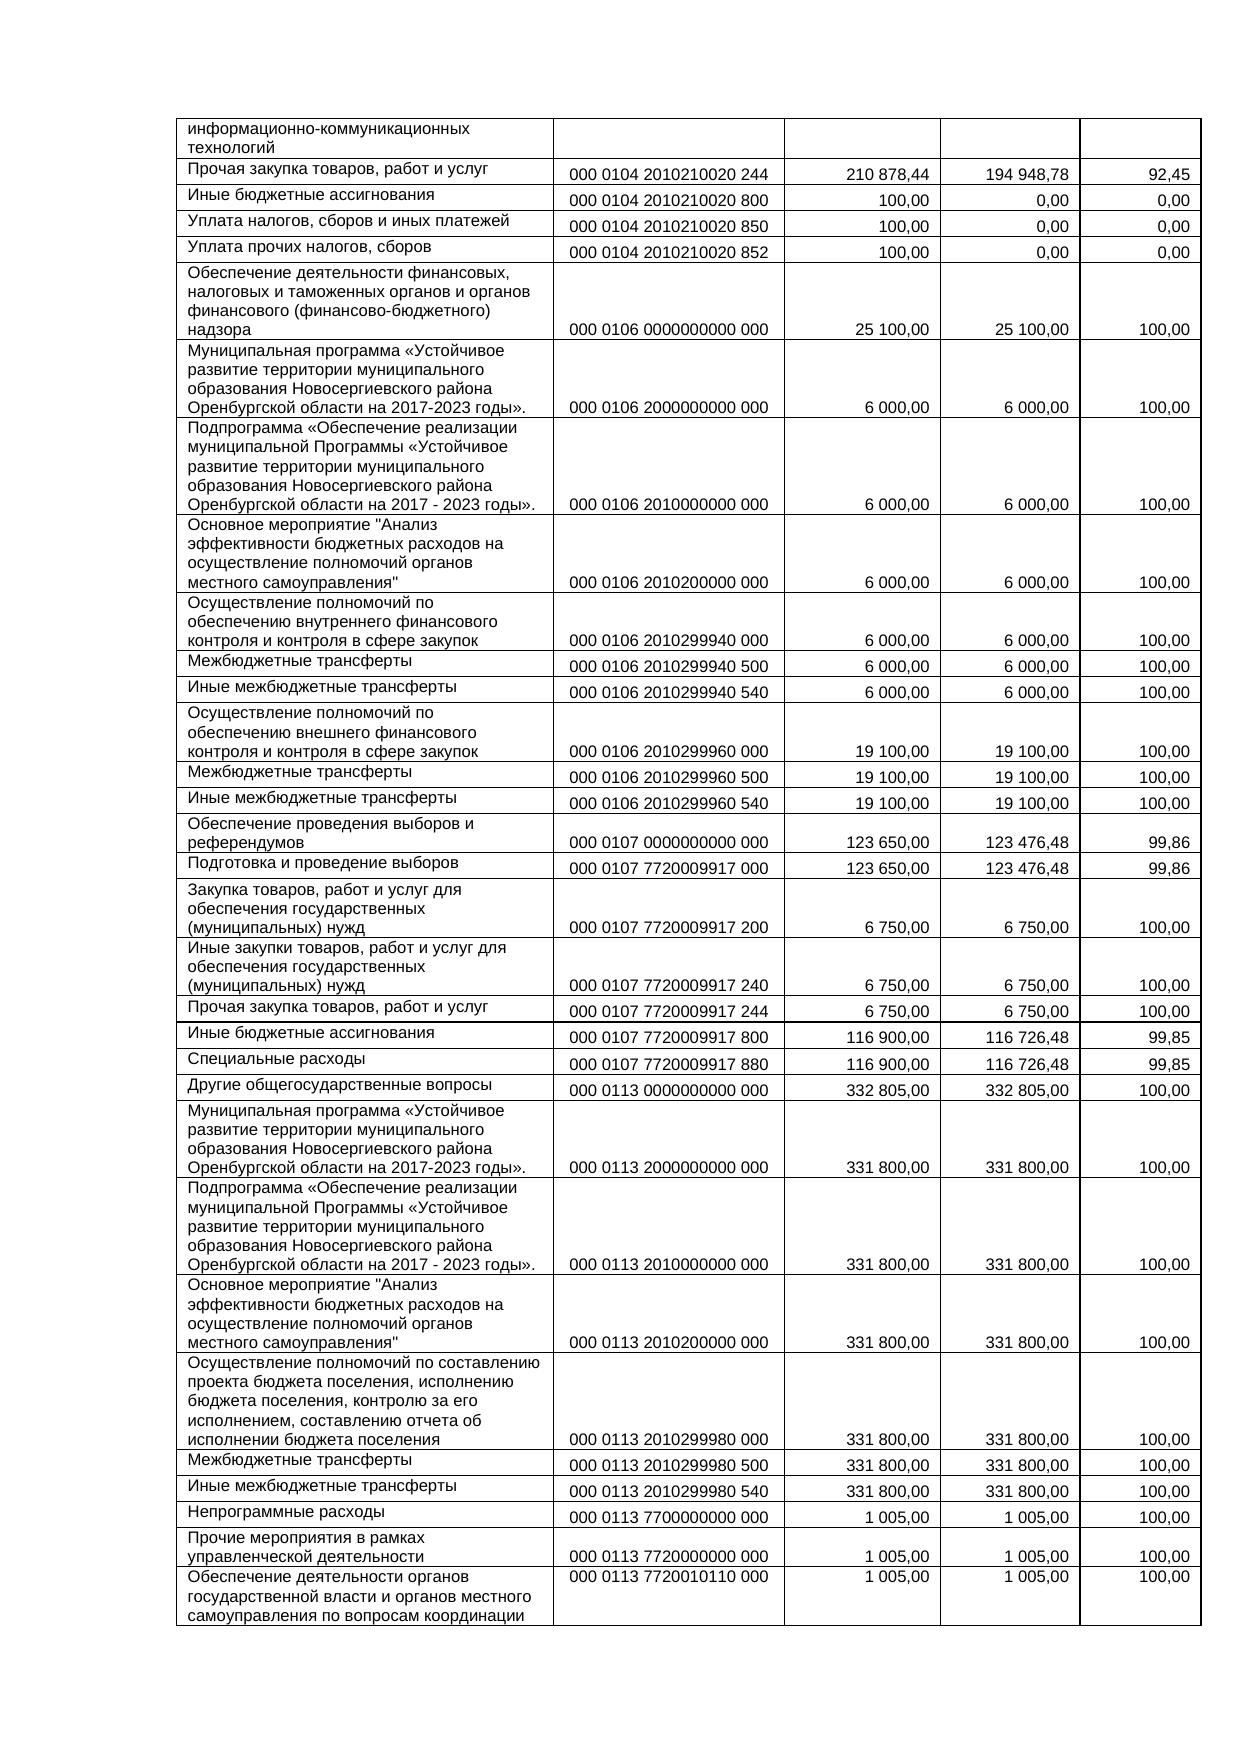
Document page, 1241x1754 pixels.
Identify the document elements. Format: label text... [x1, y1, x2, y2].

table_cell 0,00 [941, 211, 1079, 236]
table_cell 100,00 [1081, 651, 1200, 676]
table_cell 6 000,00 [941, 593, 1079, 650]
table_cell 19 100,00 [785, 788, 940, 813]
table_cell 331 800,00 [941, 1476, 1079, 1501]
table_cell 000 0107 7720009917 880 [554, 1049, 784, 1073]
table_cell 000 0107 7720009917 240 [554, 938, 784, 995]
table_cell 116 900,00 [785, 1023, 940, 1047]
table_cell 6 000,00 [785, 418, 940, 514]
table_cell 123 650,00 [785, 853, 940, 878]
table_cell 100,00 [1081, 1528, 1200, 1566]
table_cell Непрограммные расходы [177, 1502, 553, 1527]
table_cell 000 0106 0000000000 000 [554, 263, 784, 339]
table_cell 6 000,00 [941, 340, 1079, 417]
table_cell 331 800,00 [785, 1178, 940, 1274]
table_cell 000 0107 7720009917 200 [554, 879, 784, 937]
table_cell 100,00 [785, 237, 940, 262]
table_cell Осуществление полномочий по обеспечению внутреннего финансового контроля и контроля в сфере закупок [177, 593, 553, 650]
table_cell 6 000,00 [941, 677, 1079, 702]
table_cell 000 0104 2010210020 850 [554, 211, 784, 236]
table_cell 100,00 [785, 211, 940, 236]
table_cell 92,45 [1081, 159, 1200, 183]
table_cell Иные бюджетные ассигнования [177, 185, 553, 209]
table_cell [554, 119, 784, 157]
table_cell Иные бюджетные ассигнования [177, 1023, 553, 1047]
table_cell 000 0113 7720010110 000 [554, 1567, 784, 1625]
table_cell 6 000,00 [941, 418, 1079, 514]
table_cell Специальные расходы [177, 1049, 553, 1073]
table_cell 332 805,00 [785, 1075, 940, 1099]
table_cell Иные межбюджетные трансферты [177, 677, 553, 702]
table_cell 100,00 [1081, 788, 1200, 813]
table_cell 6 750,00 [941, 996, 1079, 1021]
table_cell 000 0106 2010299940 540 [554, 677, 784, 702]
table_cell 000 0113 2010200000 000 [554, 1275, 784, 1352]
table_cell 19 100,00 [785, 762, 940, 787]
table_cell 000 0113 2010299980 540 [554, 1476, 784, 1501]
table_cell Другие общегосударственные вопросы [177, 1075, 553, 1099]
table_cell 331 800,00 [941, 1353, 1079, 1449]
table_cell Иные закупки товаров, работ и услуг для обеспечения государственных (муниципальных) нужд [177, 938, 553, 995]
table_cell 19 100,00 [941, 762, 1079, 787]
table_cell 194 948,78 [941, 159, 1079, 183]
table_cell 000 0106 2010299960 000 [554, 703, 784, 761]
table_cell 332 805,00 [941, 1075, 1079, 1099]
table_cell 100,00 [1081, 879, 1200, 937]
table_cell 331 800,00 [785, 1275, 940, 1352]
table_cell 100,00 [1081, 1567, 1200, 1625]
table_cell 0,00 [1081, 211, 1200, 236]
table_cell 19 100,00 [941, 703, 1079, 761]
table_cell 99,85 [1081, 1049, 1200, 1073]
table_cell 6 000,00 [785, 515, 940, 592]
table_cell 6 000,00 [785, 593, 940, 650]
table_cell 6 750,00 [785, 996, 940, 1021]
table_cell Межбюджетные трансферты [177, 651, 553, 676]
table_cell Основное мероприятие "Анализ эффективности бюджетных расходов на осуществление полномочий органов местного самоуправления" [177, 515, 553, 592]
table_cell 100,00 [1081, 1275, 1200, 1352]
table_cell 210 878,44 [785, 159, 940, 183]
table_cell Межбюджетные трансферты [177, 1450, 553, 1475]
table_cell 100,00 [1081, 593, 1200, 650]
table_cell 0,00 [1081, 237, 1200, 262]
table_cell 000 0107 7720009917 000 [554, 853, 784, 878]
table_cell 000 0104 2010210020 800 [554, 185, 784, 209]
table_cell 0,00 [1081, 185, 1200, 209]
table_cell 000 0113 2010299980 500 [554, 1450, 784, 1475]
table_cell 1 005,00 [785, 1502, 940, 1527]
table_cell 000 0106 2010299960 540 [554, 788, 784, 813]
table_cell Основное мероприятие "Анализ эффективности бюджетных расходов на осуществление полномочий органов местного самоуправления" [177, 1275, 553, 1352]
table_cell Закупка товаров, работ и услуг для обеспечения государственных (муниципальных) нужд [177, 879, 553, 937]
table_cell Прочие мероприятия в рамках управленческой деятельности [177, 1528, 553, 1566]
table_cell 331 800,00 [785, 1353, 940, 1449]
table_cell 000 0107 7720009917 244 [554, 996, 784, 1021]
table_cell 19 100,00 [785, 703, 940, 761]
table_cell 100,00 [1081, 996, 1200, 1021]
table_cell 1 005,00 [941, 1567, 1079, 1625]
table_cell 1 005,00 [941, 1528, 1079, 1566]
table_cell Осуществление полномочий по обеспечению внешнего финансового контроля и контроля в сфере закупок [177, 703, 553, 761]
table_cell 100,00 [1081, 1075, 1200, 1099]
table_cell Обеспечение деятельности финансовых, налоговых и таможенных органов и органов финансового (финансово-бюджетного) надзора [177, 263, 553, 339]
table_cell 000 0106 2010299940 500 [554, 651, 784, 676]
table_cell 000 0113 2000000000 000 [554, 1101, 784, 1177]
table_cell 000 0113 7700000000 000 [554, 1502, 784, 1527]
table_cell 100,00 [1081, 1502, 1200, 1527]
table_cell 6 750,00 [785, 879, 940, 937]
table_cell [941, 119, 1079, 157]
table_cell Осуществление полномочий по составлению проекта бюджета поселения, исполнению бюджета поселения, контролю за его исполнением, составлению отчета об исполнении бюджета поселения [177, 1353, 553, 1449]
table_cell Муниципальная программа «Устойчивое развитие территории муниципального образования Новосергиевского района Оренбургской области на 2017-2023 годы». [177, 1101, 553, 1177]
table_cell 000 0107 7720009917 800 [554, 1023, 784, 1047]
table_cell 116 726,48 [941, 1049, 1079, 1073]
table_cell 123 476,48 [941, 853, 1079, 878]
table_cell 000 0113 7720000000 000 [554, 1528, 784, 1566]
table_cell Уплата прочих налогов, сборов [177, 237, 553, 262]
table_cell Межбюджетные трансферты [177, 762, 553, 787]
table_cell Прочая закупка товаров, работ и услуг [177, 996, 553, 1021]
table_cell 100,00 [1081, 762, 1200, 787]
table_cell 331 800,00 [785, 1101, 940, 1177]
table_cell 000 0106 2010200000 000 [554, 515, 784, 592]
table_cell 000 0106 2000000000 000 [554, 340, 784, 417]
table_cell 6 000,00 [785, 677, 940, 702]
table_cell 25 100,00 [941, 263, 1079, 339]
table_cell 116 726,48 [941, 1023, 1079, 1047]
table_cell 123 476,48 [941, 814, 1079, 852]
table_cell 100,00 [1081, 263, 1200, 339]
table_cell 6 750,00 [785, 938, 940, 995]
table_cell 331 800,00 [941, 1101, 1079, 1177]
table_cell 6 000,00 [941, 651, 1079, 676]
table_cell 6 750,00 [941, 879, 1079, 937]
table_cell 000 0104 2010210020 244 [554, 159, 784, 183]
table_cell 331 800,00 [941, 1178, 1079, 1274]
table_cell 100,00 [1081, 340, 1200, 417]
table_cell 100,00 [1081, 1353, 1200, 1449]
table_cell 000 0107 0000000000 000 [554, 814, 784, 852]
table_cell 100,00 [785, 185, 940, 209]
table_cell 1 005,00 [785, 1567, 940, 1625]
table_cell 000 0106 2010000000 000 [554, 418, 784, 514]
table_cell 000 0113 0000000000 000 [554, 1075, 784, 1099]
table_cell 6 750,00 [941, 938, 1079, 995]
table_cell Иные межбюджетные трансферты [177, 788, 553, 813]
table_cell Прочая закупка товаров, работ и услуг [177, 159, 553, 183]
table_cell 0,00 [941, 185, 1079, 209]
table_cell 100,00 [1081, 515, 1200, 592]
table_cell Подготовка и проведение выборов [177, 853, 553, 878]
table_cell 000 0113 2010299980 000 [554, 1353, 784, 1449]
table_cell 1 005,00 [941, 1502, 1079, 1527]
table_cell 0,00 [941, 237, 1079, 262]
table_cell 100,00 [1081, 938, 1200, 995]
table_cell Уплата налогов, сборов и иных платежей [177, 211, 553, 236]
table_cell 000 0113 2010000000 000 [554, 1178, 784, 1274]
table_cell 19 100,00 [941, 788, 1079, 813]
table_cell 331 800,00 [785, 1450, 940, 1475]
table_cell 331 800,00 [785, 1476, 940, 1501]
table_cell 99,85 [1081, 1023, 1200, 1047]
table_cell 000 0104 2010210020 852 [554, 237, 784, 262]
table_cell 100,00 [1081, 418, 1200, 514]
table_cell 100,00 [1081, 1178, 1200, 1274]
table_cell 100,00 [1081, 703, 1200, 761]
table_cell 6 000,00 [941, 515, 1079, 592]
table_cell 1 005,00 [785, 1528, 940, 1566]
table_cell 25 100,00 [785, 263, 940, 339]
table_cell 000 0106 2010299960 500 [554, 762, 784, 787]
table_cell 100,00 [1081, 677, 1200, 702]
table_cell информационно-коммуникационных технологий [177, 119, 553, 157]
table_cell Обеспечение проведения выборов и референдумов [177, 814, 553, 852]
table_cell 100,00 [1081, 1101, 1200, 1177]
table_cell [785, 119, 940, 157]
table_cell 000 0106 2010299940 000 [554, 593, 784, 650]
table_cell [1081, 119, 1200, 157]
table_cell 331 800,00 [941, 1275, 1079, 1352]
table_cell 6 000,00 [785, 651, 940, 676]
table_cell 6 000,00 [785, 340, 940, 417]
table_cell 331 800,00 [941, 1450, 1079, 1475]
table_cell Подпрограмма «Обеспечение реализации муниципальной Программы «Устойчивое развитие территории муниципального образования Новосергиевского района Оренбургской области на 2017 - 2023 годы». [177, 418, 553, 514]
table_cell Обеспечение деятельности органов государственной власти и органов местного самоуправления по вопросам координации [177, 1567, 553, 1625]
table_cell 99,86 [1081, 814, 1200, 852]
table_cell Иные межбюджетные трансферты [177, 1476, 553, 1501]
table_cell Муниципальная программа «Устойчивое развитие территории муниципального образования Новосергиевского района Оренбургской области на 2017-2023 годы». [177, 340, 553, 417]
table_cell 116 900,00 [785, 1049, 940, 1073]
table_cell 100,00 [1081, 1450, 1200, 1475]
table_cell 100,00 [1081, 1476, 1200, 1501]
table_cell Подпрограмма «Обеспечение реализации муниципальной Программы «Устойчивое развитие территории муниципального образования Новосергиевского района Оренбургской области на 2017 - 2023 годы». [177, 1178, 553, 1274]
table_cell 123 650,00 [785, 814, 940, 852]
table_cell 99,86 [1081, 853, 1200, 878]
